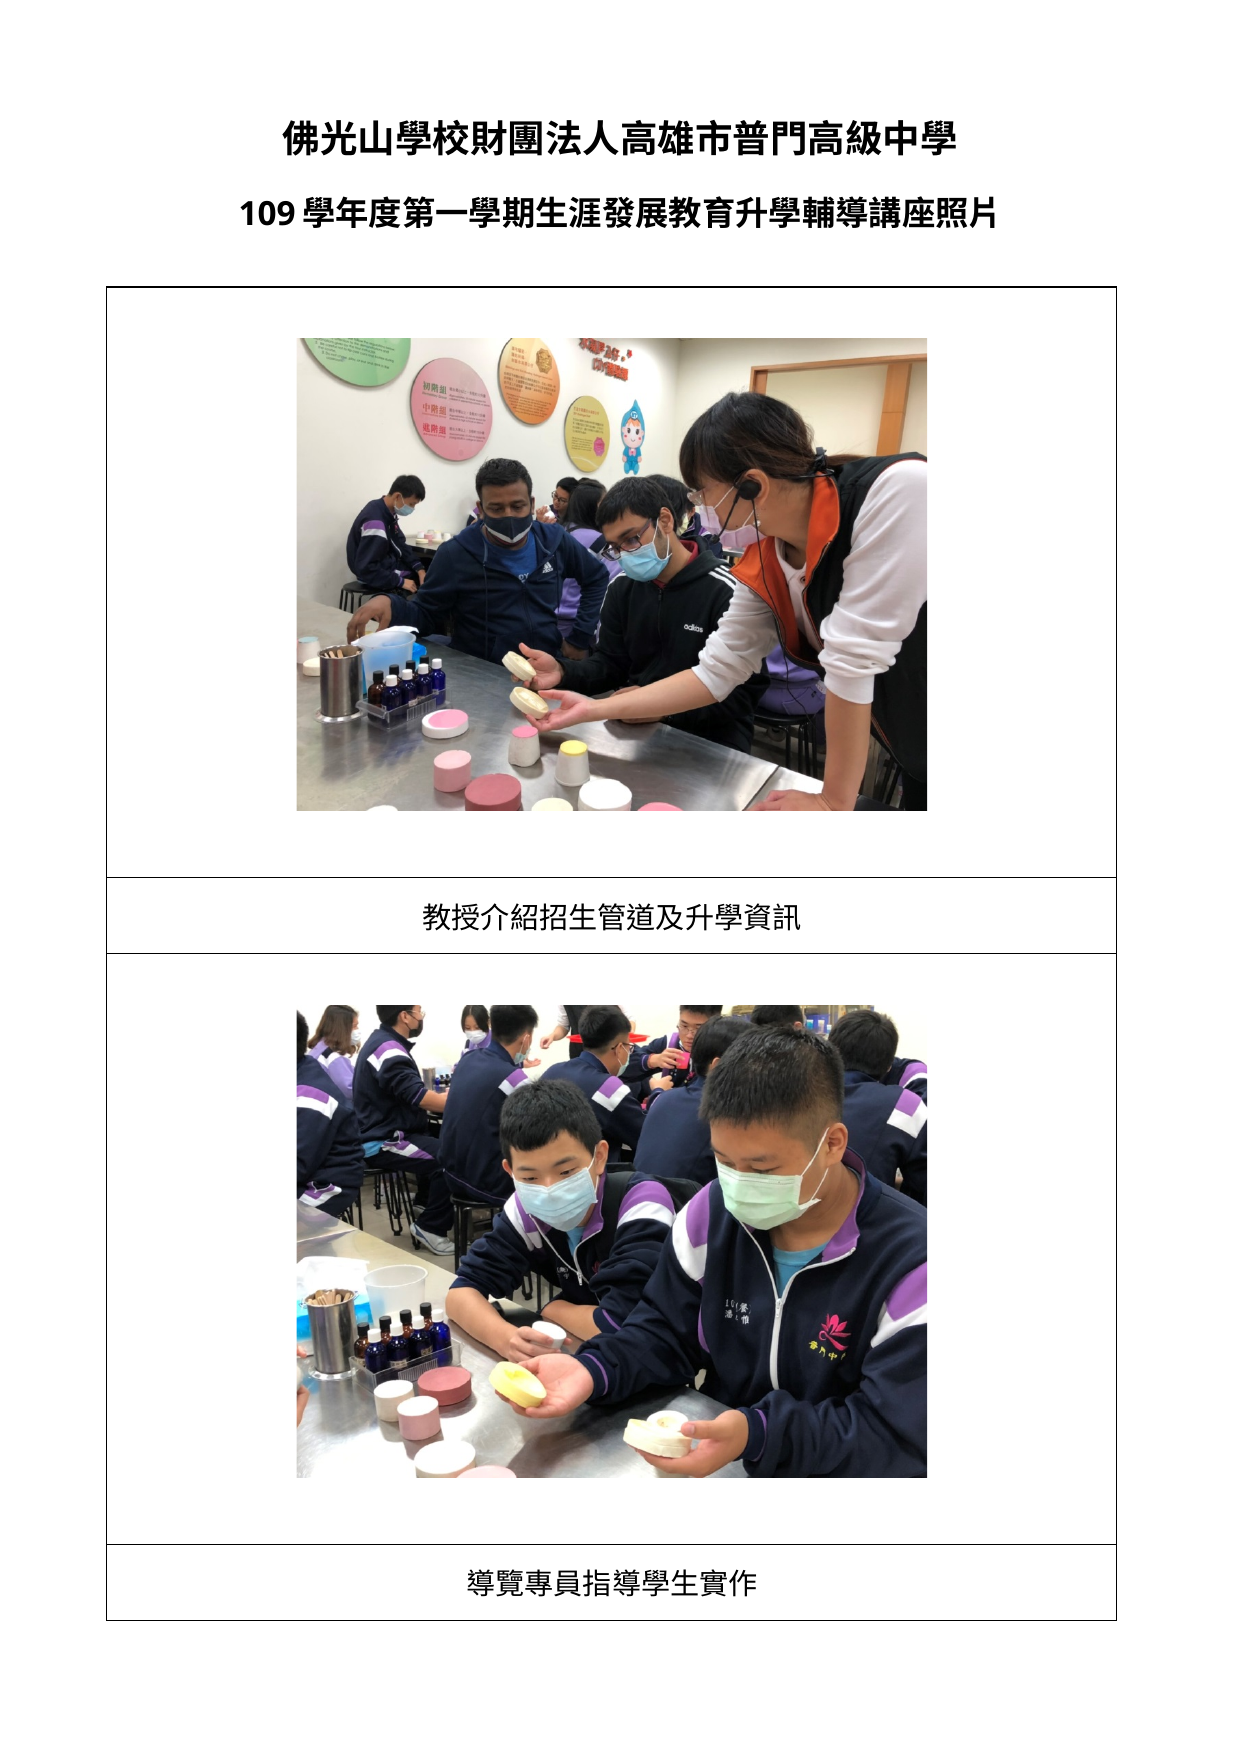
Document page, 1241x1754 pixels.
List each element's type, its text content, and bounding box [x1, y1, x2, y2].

table_header [107, 288, 1116, 877]
table_cell [107, 954, 1116, 1543]
text 109學年度第一學期生涯發展教育升學輔導講座照片 [118, 174, 1122, 249]
table_cell 導覽專員指導學生實作 [107, 1545, 1116, 1619]
text 佛光山學校財團法人高雄市普門高級中學 [118, 99, 1122, 174]
picture [296, 338, 928, 811]
table_cell 教授介紹招生管道及升學資訊 [107, 878, 1116, 953]
picture [296, 1005, 928, 1478]
